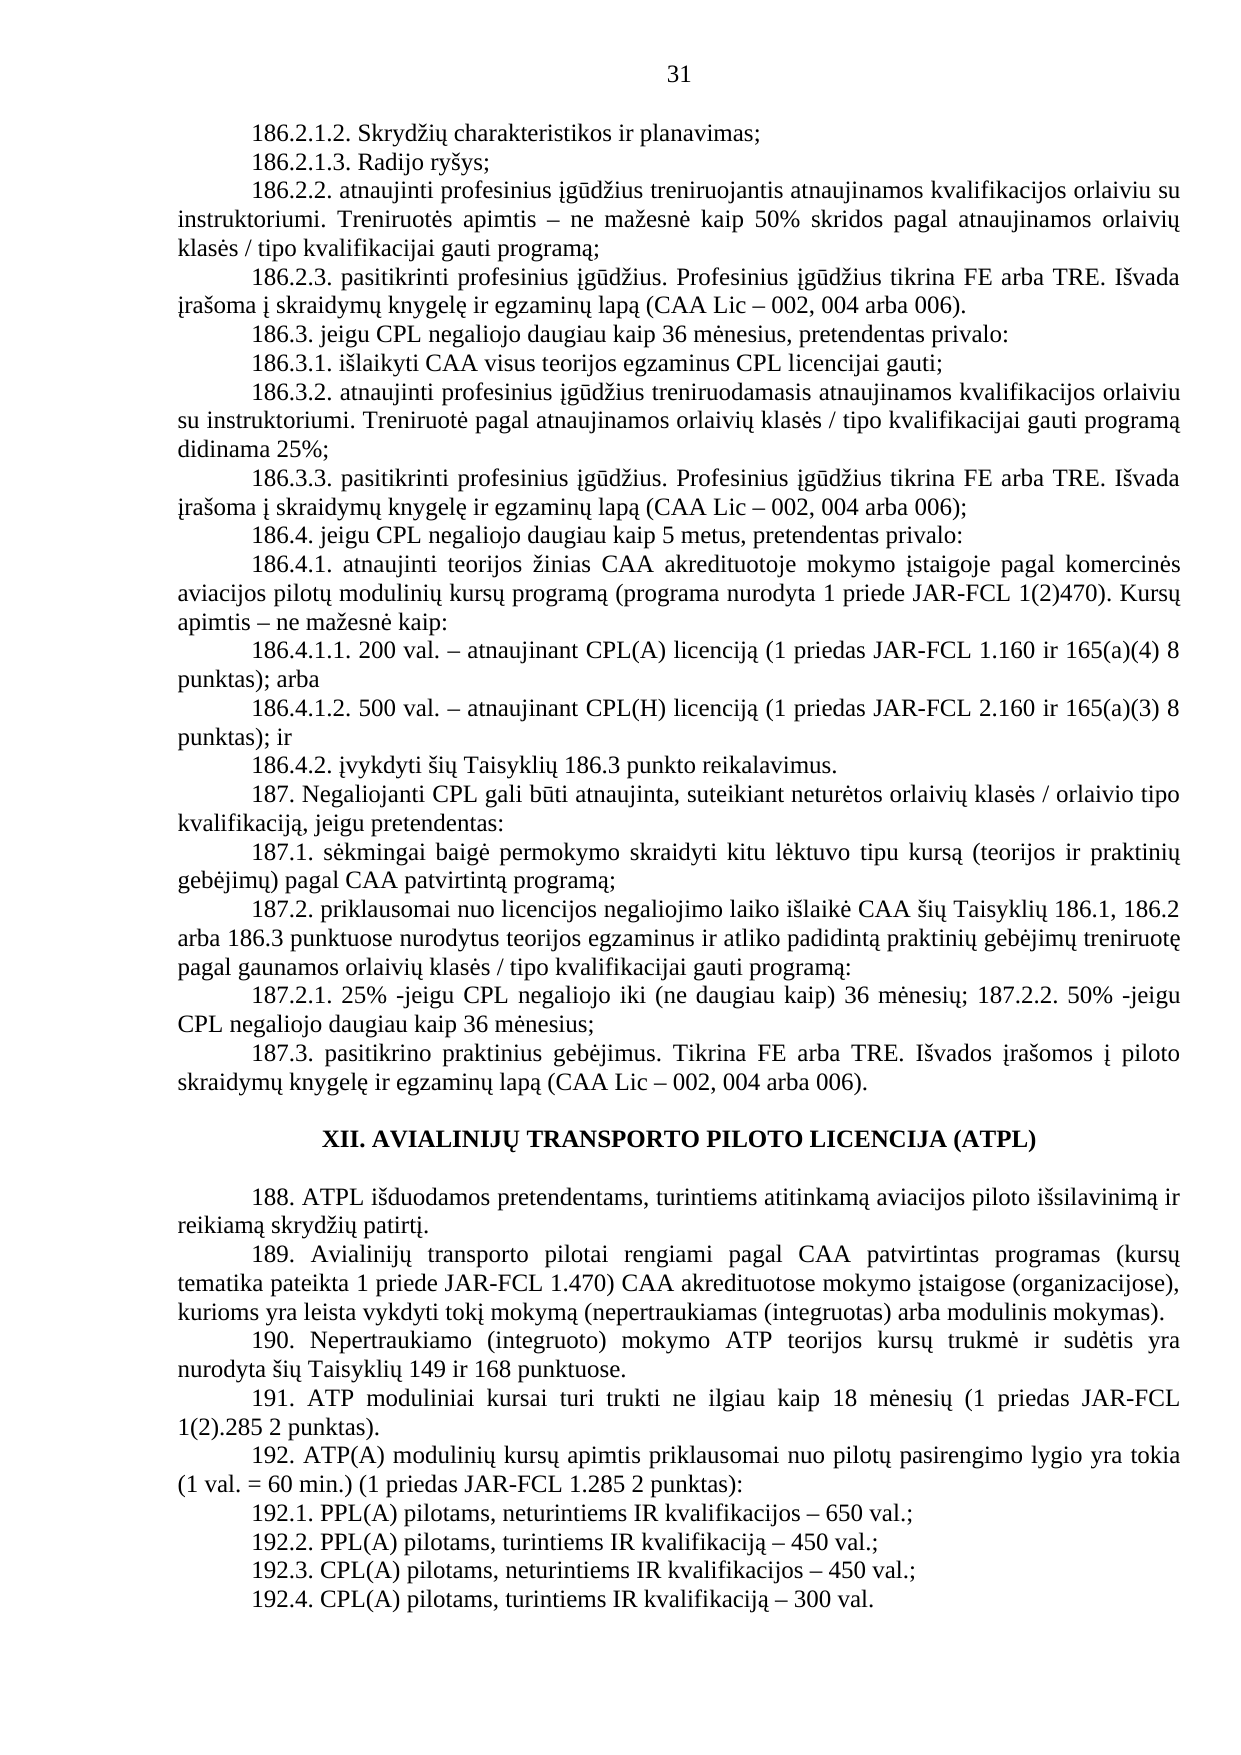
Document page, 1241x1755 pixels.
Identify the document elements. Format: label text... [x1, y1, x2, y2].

text 187.1. sėkmingai baigė permokymo skraidyti kitu lėktuvo tipu kursą (teorijos ir praktinių gebėjimų) pagal CAA patvirtintą programą; [177, 837, 1181, 894]
text 187. Negaliojanti CPL gali būti atnaujinta, suteikiant neturėtos orlaivių klasės / orlaivio tipo kvalifikaciją, jeigu pretendentas: [177, 779, 1181, 837]
text XII. AVIALINIJŲ TRANSPORTO PILOTO LICENCIJA (ATPL) [177, 1124, 1181, 1153]
text 192. ATP(A) modulinių kursų apimtis priklausomai nuo pilotų pasirengimo lygio yra tokia (1 val. = 60 min.) (1 priedas JAR-FCL 1.285 2 punktas): [177, 1441, 1181, 1498]
text 192.3. CPL(A) pilotams, neturintiems IR kvalifikacijos – 450 val.; [177, 1556, 1181, 1584]
text 186.2.1.2. Skrydžių charakteristikos ir planavimas; [177, 118, 1181, 147]
text 186.3.2. atnaujinti profesinius įgūdžius treniruodamasis atnaujinamos kvalifikacijos orlaiviu su instruktoriumi. Treniruotė pagal atnaujinamos orlaivių klasės / tipo kvalifikacijai gauti programą didinama 25%; [177, 377, 1181, 463]
text 190. Nepertraukiamo (integruoto) mokymo ATP teorijos kursų trukmė ir sudėtis yra nurodyta šių Taisyklių 149 ir 168 punktuose. [177, 1326, 1181, 1383]
text 187.2. priklausomai nuo licencijos negaliojimo laiko išlaikė CAA šių Taisyklių 186.1, 186.2 arba 186.3 punktuose nurodytus teorijos egzaminus ir atliko padidintą praktinių gebėjimų treniruotę pagal gaunamos orlaivių klasės / tipo kvalifikacijai gauti programą: [177, 894, 1181, 981]
text 192.4. CPL(A) pilotams, turintiems IR kvalifikaciją – 300 val. [177, 1584, 1181, 1613]
text 186.2.2. atnaujinti profesinius įgūdžius treniruojantis atnaujinamos kvalifikacijos orlaiviu su instruktoriumi. Treniruotės apimtis – ne mažesnė kaip 50% skridos pagal atnaujinamos orlaivių klasės / tipo kvalifikacijai gauti programą; [177, 176, 1181, 262]
text 187.3. pasitikrino praktinius gebėjimus. Tikrina FE arba TRE. Išvados įrašomos į piloto skraidymų knygelę ir egzaminų lapą (CAA Lic – 002, 004 arba 006). [177, 1038, 1181, 1096]
text 186.3.1. išlaikyti CAA visus teorijos egzaminus CPL licencijai gauti; [177, 348, 1181, 377]
text 191. ATP moduliniai kursai turi trukti ne ilgiau kaip 18 mėnesių (1 priedas JAR-FCL 1(2).285 2 punktas). [177, 1383, 1181, 1441]
text 186.4.1.2. 500 val. – atnaujinant CPL(H) licenciją (1 priedas JAR-FCL 2.160 ir 165(a)(3) 8 punktas); ir [177, 693, 1181, 751]
text 186.2.3. pasitikrinti profesinius įgūdžius. Profesinius įgūdžius tikrina FE arba TRE. Išvada įrašoma į skraidymų knygelę ir egzaminų lapą (CAA Lic – 002, 004 arba 006). [177, 262, 1181, 319]
text 192.2. PPL(A) pilotams, turintiems IR kvalifikaciją – 450 val.; [177, 1527, 1181, 1556]
text 186.4.1. atnaujinti teorijos žinias CAA akredituotoje mokymo įstaigoje pagal komercinės aviacijos pilotų modulinių kursų programą (programa nurodyta 1 priede JAR-FCL 1(2)470). Kursų apimtis – ne mažesnė kaip: [177, 549, 1181, 636]
text 186.4.2. įvykdyti šių Taisyklių 186.3 punkto reikalavimus. [177, 751, 1181, 779]
text 186.4. jeigu CPL negaliojo daugiau kaip 5 metus, pretendentas privalo: [177, 521, 1181, 549]
text 189. Avialinijų transporto pilotai rengiami pagal CAA patvirtintas programas (kursų tematika pateikta 1 priede JAR-FCL 1.470) CAA akredituotose mokymo įstaigose (organizacijose), kurioms yra leista vykdyti tokį mokymą (nepertraukiamas (integruotas) arba modulinis mokymas). [177, 1239, 1181, 1326]
text 186.3. jeigu CPL negaliojo daugiau kaip 36 mėnesius, pretendentas privalo: [177, 319, 1181, 348]
text 188. ATPL išduodamos pretendentams, turintiems atitinkamą aviacijos piloto išsilavinimą ir reikiamą skrydžių patirtį. [177, 1182, 1181, 1239]
text 187.2.1. 25% -jeigu CPL negaliojo iki (ne daugiau kaip) 36 mėnesių; 187.2.2. 50% -jeigu CPL negaliojo daugiau kaip 36 mėnesius; [177, 981, 1181, 1038]
text 186.3.3. pasitikrinti profesinius įgūdžius. Profesinius įgūdžius tikrina FE arba TRE. Išvada įrašoma į skraidymų knygelę ir egzaminų lapą (CAA Lic – 002, 004 arba 006); [177, 463, 1181, 521]
text 186.4.1.1. 200 val. – atnaujinant CPL(A) licenciją (1 priedas JAR-FCL 1.160 ir 165(a)(4) 8 punktas); arba [177, 636, 1181, 693]
text 186.2.1.3. Radijo ryšys; [177, 147, 1181, 176]
text 192.1. PPL(A) pilotams, neturintiems IR kvalifikacijos – 650 val.; [177, 1498, 1181, 1527]
